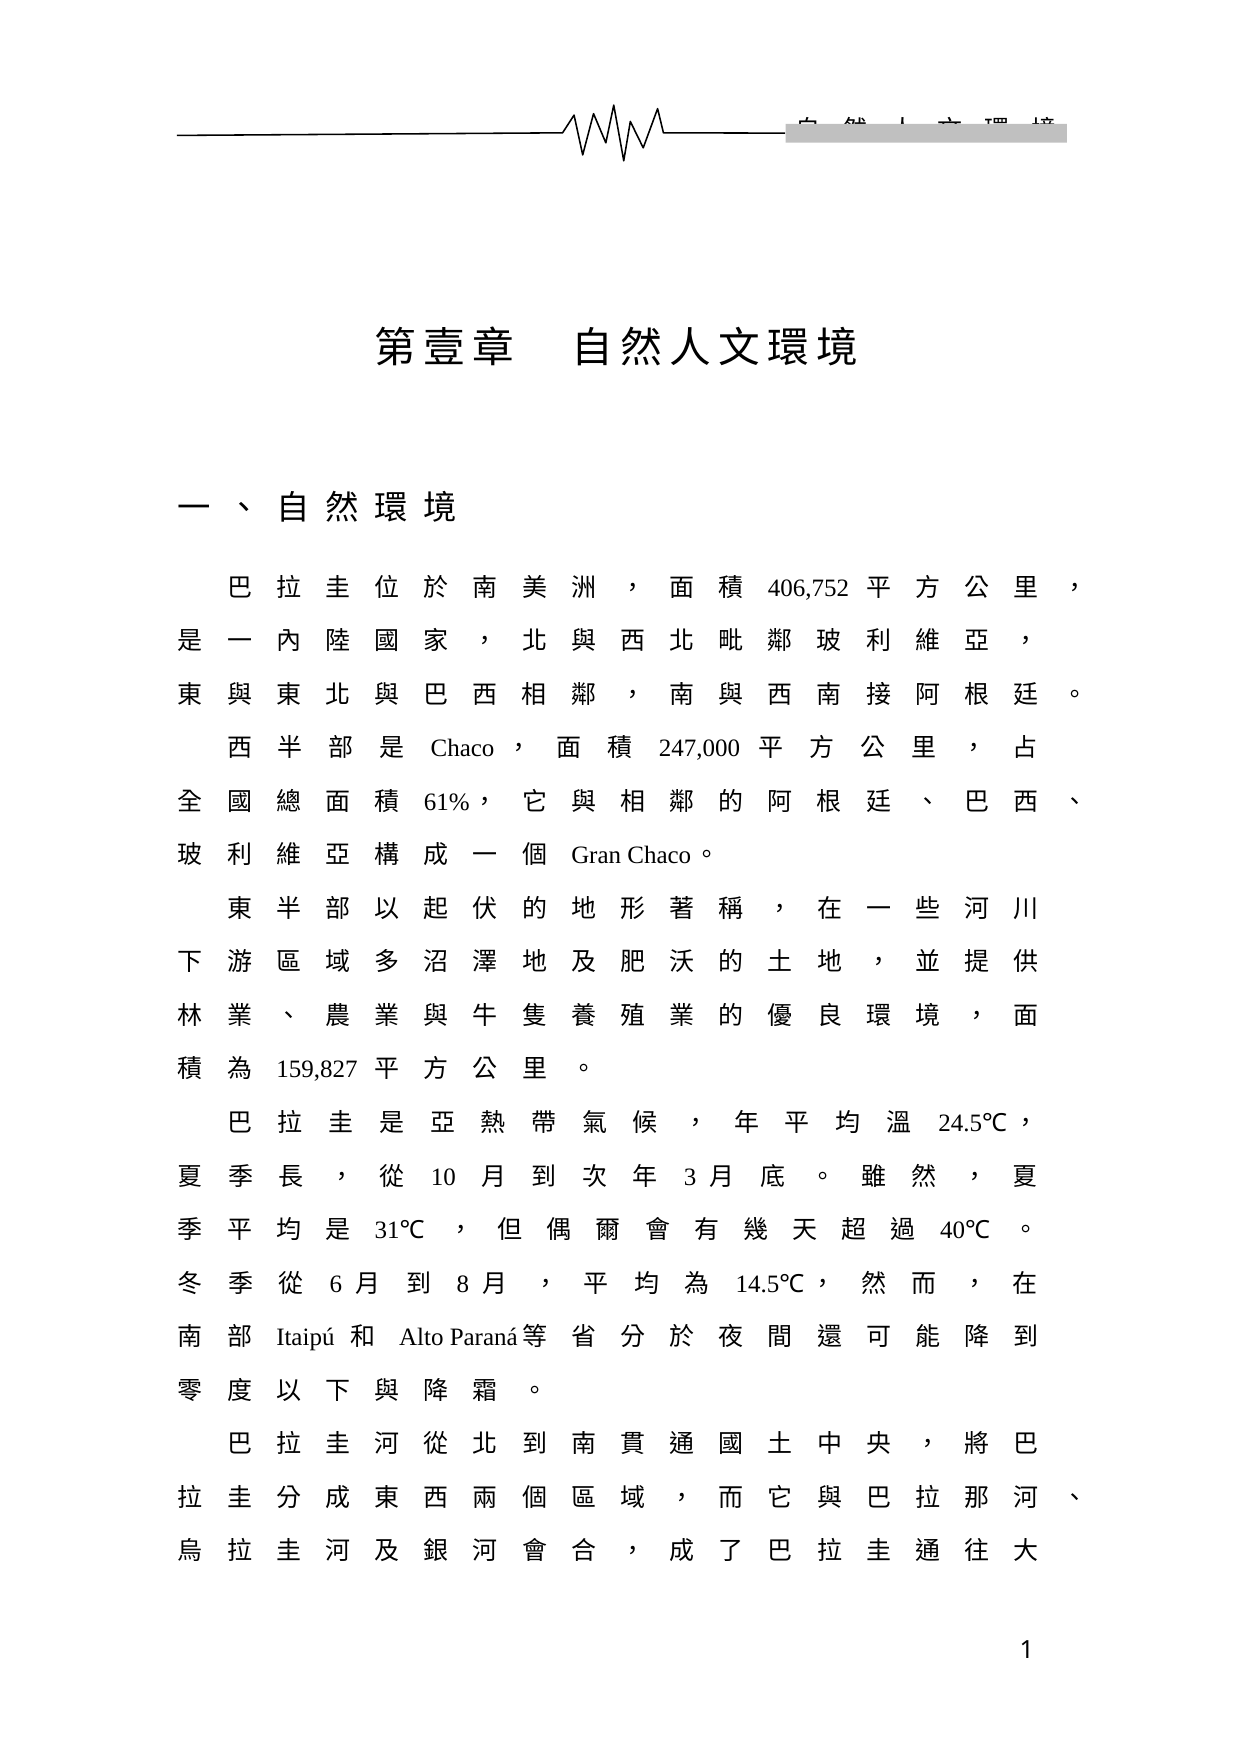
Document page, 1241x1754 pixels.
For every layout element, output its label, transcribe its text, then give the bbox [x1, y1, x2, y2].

text 巴拉圭位於南美洲，面積406,752平方公里，是一內陸國家，北與西北毗鄰玻利維亞，東與東北與巴西相鄰，南與西南接阿根廷。 [178, 558, 1063, 719]
text 西半部是Chaco，面積247,000平方公里，占全國總面積61%，它與相鄰的阿根廷、巴西、玻利維亞構成一個Gran Chaco。 [178, 719, 1063, 880]
text 東半部以起伏的地形著稱，在一些河川下游區域多沼澤地及肥沃的土地，並提供林業、農業與牛隻養殖業的優良環境，面積為159,827平方公里。 [178, 880, 1063, 1094]
text 一、自然環境 [178, 478, 1063, 532]
text 巴拉圭河從北到南貫通國土中央，將巴拉圭分成東西兩個區域，而它與巴拉那河、烏拉圭河及銀河會合，成了巴拉圭通往大西洋的道路。 [178, 1415, 1063, 1576]
text 第壹章 自然人文環境 [178, 291, 1063, 398]
text 巴拉圭是亞熱帶氣候，年平均溫24.5℃，夏季長，從10月到次年3月底。雖然，夏季平均是31℃，但偶爾會有幾天超過40℃。冬季從6月到8月，平均為14.5℃，然而，在南部Itaipú和Alto Paraná等省分於夜間還可能降到零度以下與降霜。 [178, 1094, 1063, 1415]
